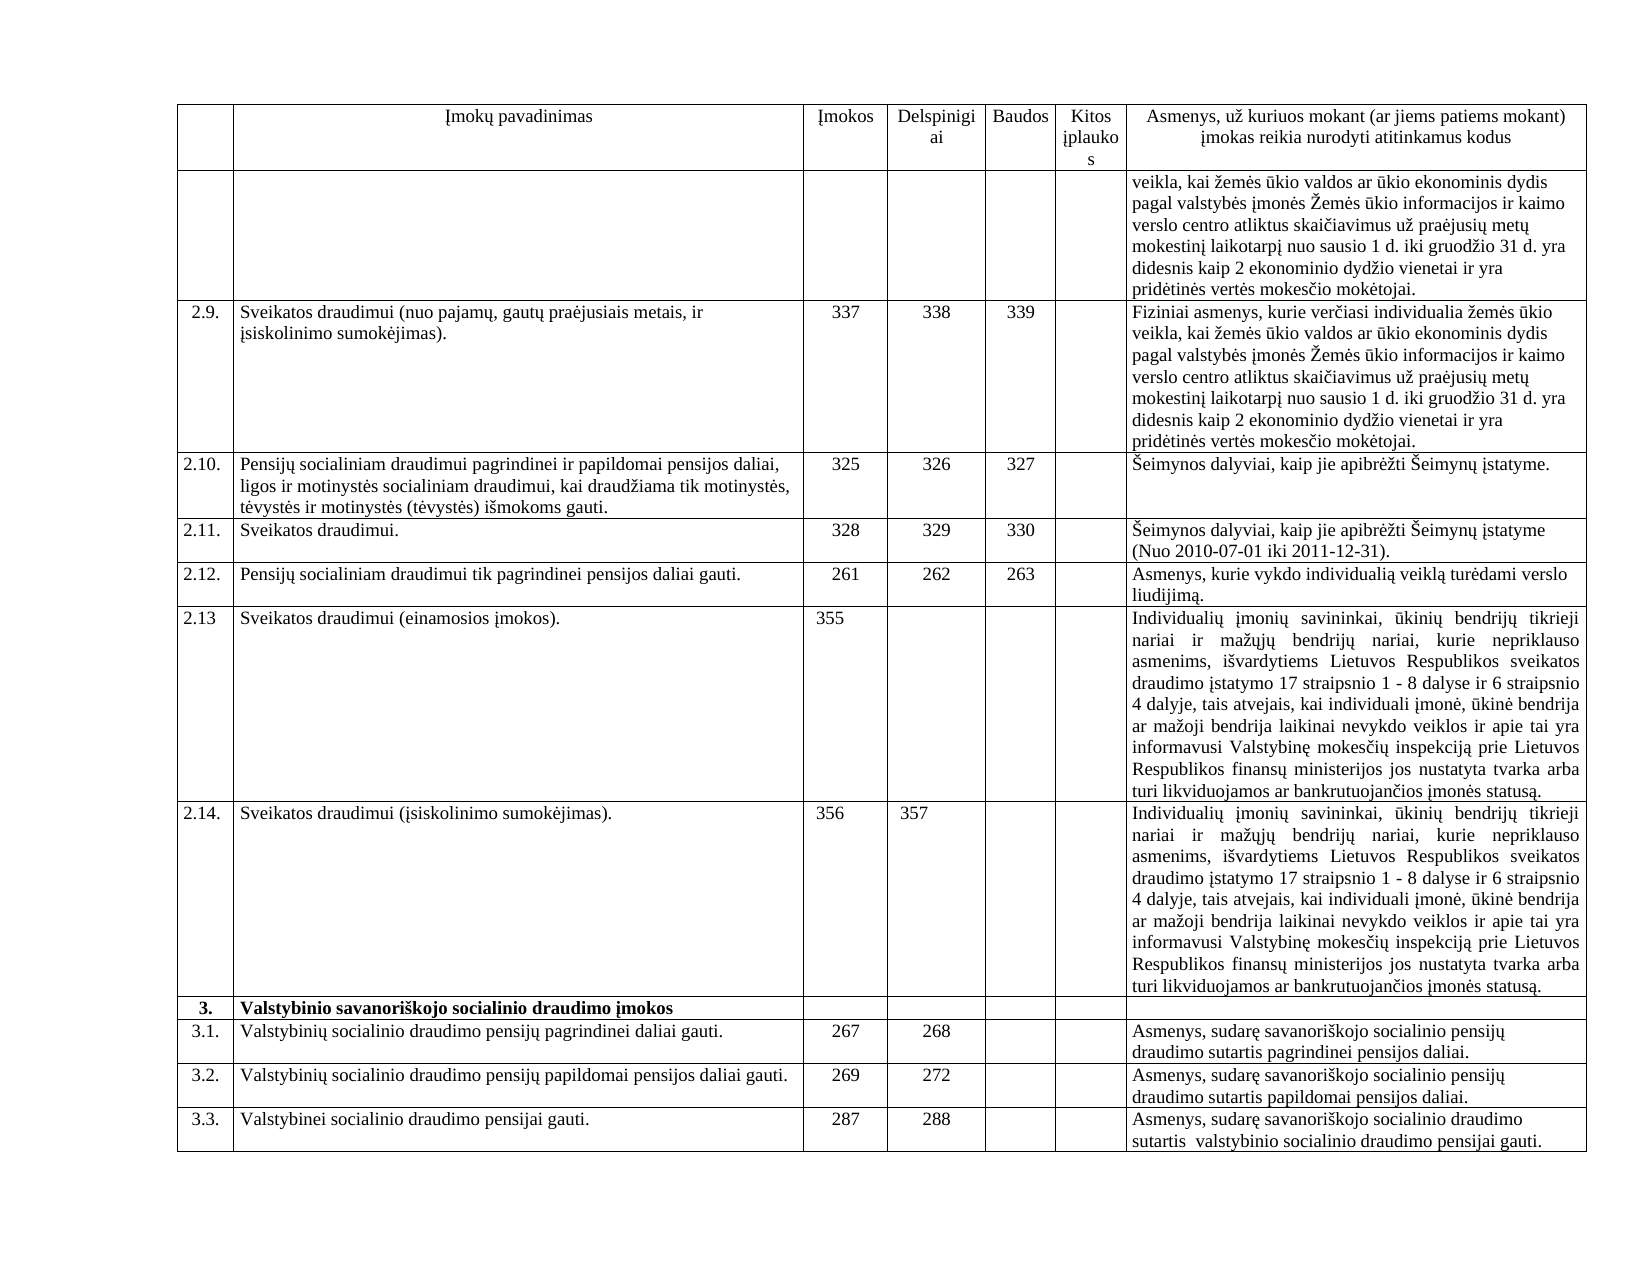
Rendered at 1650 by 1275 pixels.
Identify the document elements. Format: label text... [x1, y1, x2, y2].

table_cell [986, 1064, 1055, 1107]
table_cell 3.1. [178, 1020, 233, 1063]
table_cell Asmenys, sudarę savanoriškojo socialinio pensijų draudimo sutartis pagrindinei pensijos daliai. [1127, 1020, 1586, 1063]
table_cell 325 [804, 453, 887, 518]
table_cell [986, 997, 1055, 1019]
table_cell [804, 171, 887, 300]
table_header [178, 105, 233, 169]
table_cell Individualių įmonių savininkai, ūkinių bendrijų tikrieji nariai ir mažųjų bendrijų nariai, kurie nepriklauso asmenims, išvardytiems Lietuvos Respublikos sveikatos draudimo įstatymo 17 straipsnio 1 - 8 dalyse ir 6 straipsnio 4 dalyje, tais atvejais, kai individuali įmonė, ūkinė bendrija ar mažoji bendrija laikinai nevykdo veiklos ir apie tai yra informavusi Valstybinę mokesčių inspekciją prie Lietuvos Respublikos finansų ministerijos jos nustatyta tvarka arba turi likviduojamos ar bankrutuojančios įmonės statusą. [1127, 802, 1586, 996]
table_cell [1056, 519, 1126, 562]
table_header Baudos [986, 105, 1055, 169]
table_cell [1056, 301, 1126, 452]
table_header Įmokos [804, 105, 887, 169]
table_cell 330 [986, 519, 1055, 562]
table_cell Sveikatos draudimui (nuo pajamų, gautų praėjusiais metais, ir įsiskolinimo sumokėjimas). [234, 301, 803, 452]
table_cell [986, 607, 1055, 801]
table_cell [986, 1108, 1055, 1151]
table_cell 2.12. [178, 563, 233, 606]
table_cell 2.14. [178, 802, 233, 996]
table_cell [1127, 997, 1586, 1019]
table_cell [1056, 563, 1126, 606]
table_cell 2.9. [178, 301, 233, 452]
table_cell [178, 171, 233, 300]
table_cell 338 [888, 301, 985, 452]
table_cell Individualių įmonių savininkai, ūkinių bendrijų tikrieji nariai ir mažųjų bendrijų nariai, kurie nepriklauso asmenims, išvardytiems Lietuvos Respublikos sveikatos draudimo įstatymo 17 straipsnio 1 - 8 dalyse ir 6 straipsnio 4 dalyje, tais atvejais, kai individuali įmonė, ūkinė bendrija ar mažoji bendrija laikinai nevykdo veiklos ir apie tai yra informavusi Valstybinę mokesčių inspekciją prie Lietuvos Respublikos finansų ministerijos jos nustatyta tvarka arba turi likviduojamos ar bankrutuojančios įmonės statusą. [1127, 607, 1586, 801]
table_cell 263 [986, 563, 1055, 606]
table_header Kitos įplaukos [1056, 105, 1126, 169]
table_cell [986, 171, 1055, 300]
table_cell Sveikatos draudimui (einamosios įmokos). [234, 607, 803, 801]
table_cell Sveikatos draudimui (įsiskolinimo sumokėjimas). [234, 802, 803, 996]
table_cell 355 [804, 607, 887, 801]
table_header Asmenys, už kuriuos mokant (ar jiems patiems mokant) įmokas reikia nurodyti atitinkamus kodus [1127, 105, 1586, 169]
table_cell [1056, 1108, 1126, 1151]
table_cell [1056, 1020, 1126, 1063]
table_cell 2.10. [178, 453, 233, 518]
table_cell [1056, 171, 1126, 300]
table_cell 2.13 [178, 607, 233, 801]
table_cell 3. [178, 997, 233, 1019]
table_cell 337 [804, 301, 887, 452]
table_cell 329 [888, 519, 985, 562]
table_cell 269 [804, 1064, 887, 1107]
table_cell [234, 171, 803, 300]
table_cell [1056, 997, 1126, 1019]
table_cell 3.3. [178, 1108, 233, 1151]
table_cell [888, 997, 985, 1019]
table_cell 261 [804, 563, 887, 606]
table_cell 272 [888, 1064, 985, 1107]
table_cell Šeimynos dalyviai, kaip jie apibrėžti Šeimynų įstatyme. [1127, 453, 1586, 518]
table_cell Valstybinių socialinio draudimo pensijų pagrindinei daliai gauti. [234, 1020, 803, 1063]
table_cell 267 [804, 1020, 887, 1063]
table_cell 326 [888, 453, 985, 518]
table_cell 3.2. [178, 1064, 233, 1107]
table_cell [804, 997, 887, 1019]
table_cell [1056, 607, 1126, 801]
table_cell Valstybinei socialinio draudimo pensijai gauti. [234, 1108, 803, 1151]
table_header Delspinigiai [888, 105, 985, 169]
table_cell [986, 802, 1055, 996]
table_cell Asmenys, kurie vykdo individualią veiklą turėdami verslo liudijimą. [1127, 563, 1586, 606]
table_cell Valstybinių socialinio draudimo pensijų papildomai pensijos daliai gauti. [234, 1064, 803, 1107]
table_cell [1056, 1064, 1126, 1107]
table_cell 339 [986, 301, 1055, 452]
table_cell 262 [888, 563, 985, 606]
table_cell 287 [804, 1108, 887, 1151]
table_cell [888, 607, 985, 801]
table_cell [888, 171, 985, 300]
table_cell 327 [986, 453, 1055, 518]
table_cell Sveikatos draudimui. [234, 519, 803, 562]
table_cell Pensijų socialiniam draudimui pagrindinei ir papildomai pensijos daliai, ligos ir motinystės socialiniam draudimui, kai draudžiama tik motinystės, tėvystės ir motinystės (tėvystės) išmokoms gauti. [234, 453, 803, 518]
table_cell [1056, 453, 1126, 518]
table_cell 268 [888, 1020, 985, 1063]
table_cell Pensijų socialiniam draudimui tik pagrindinei pensijos daliai gauti. [234, 563, 803, 606]
table_cell [1056, 802, 1126, 996]
table_cell 288 [888, 1108, 985, 1151]
table_cell [986, 1020, 1055, 1063]
table_header Įmokų pavadinimas [234, 105, 803, 169]
table_cell Šeimynos dalyviai, kaip jie apibrėžti Šeimynų įstatyme (Nuo 2010-07-01 iki 2011-12-31). [1127, 519, 1586, 562]
table_cell Fiziniai asmenys, kurie verčiasi individualia žemės ūkio veikla, kai žemės ūkio valdos ar ūkio ekonominis dydis pagal valstybės įmonės Žemės ūkio informacijos ir kaimo verslo centro atliktus skaičiavimus už praėjusių metų mokestinį laikotarpį nuo sausio 1 d. iki gruodžio 31 d. yra didesnis kaip 2 ekonominio dydžio vienetai ir yra pridėtinės vertės mokesčio mokėtojai. [1127, 301, 1586, 452]
table_cell 328 [804, 519, 887, 562]
table_cell Asmenys, sudarę savanoriškojo socialinio pensijų draudimo sutartis papildomai pensijos daliai. [1127, 1064, 1586, 1107]
table_cell veikla, kai žemės ūkio valdos ar ūkio ekonominis dydis pagal valstybės įmonės Žemės ūkio informacijos ir kaimo verslo centro atliktus skaičiavimus už praėjusių metų mokestinį laikotarpį nuo sausio 1 d. iki gruodžio 31 d. yra didesnis kaip 2 ekonominio dydžio vienetai ir yra pridėtinės vertės mokesčio mokėtojai. [1127, 171, 1586, 300]
table_cell Asmenys, sudarę savanoriškojo socialinio draudimo sutartis valstybinio socialinio draudimo pensijai gauti. [1127, 1108, 1586, 1151]
table_cell 357 [888, 802, 985, 996]
table_cell 356 [804, 802, 887, 996]
table_cell 2.11. [178, 519, 233, 562]
table_cell Valstybinio savanoriškojo socialinio draudimo įmokos [234, 997, 803, 1019]
